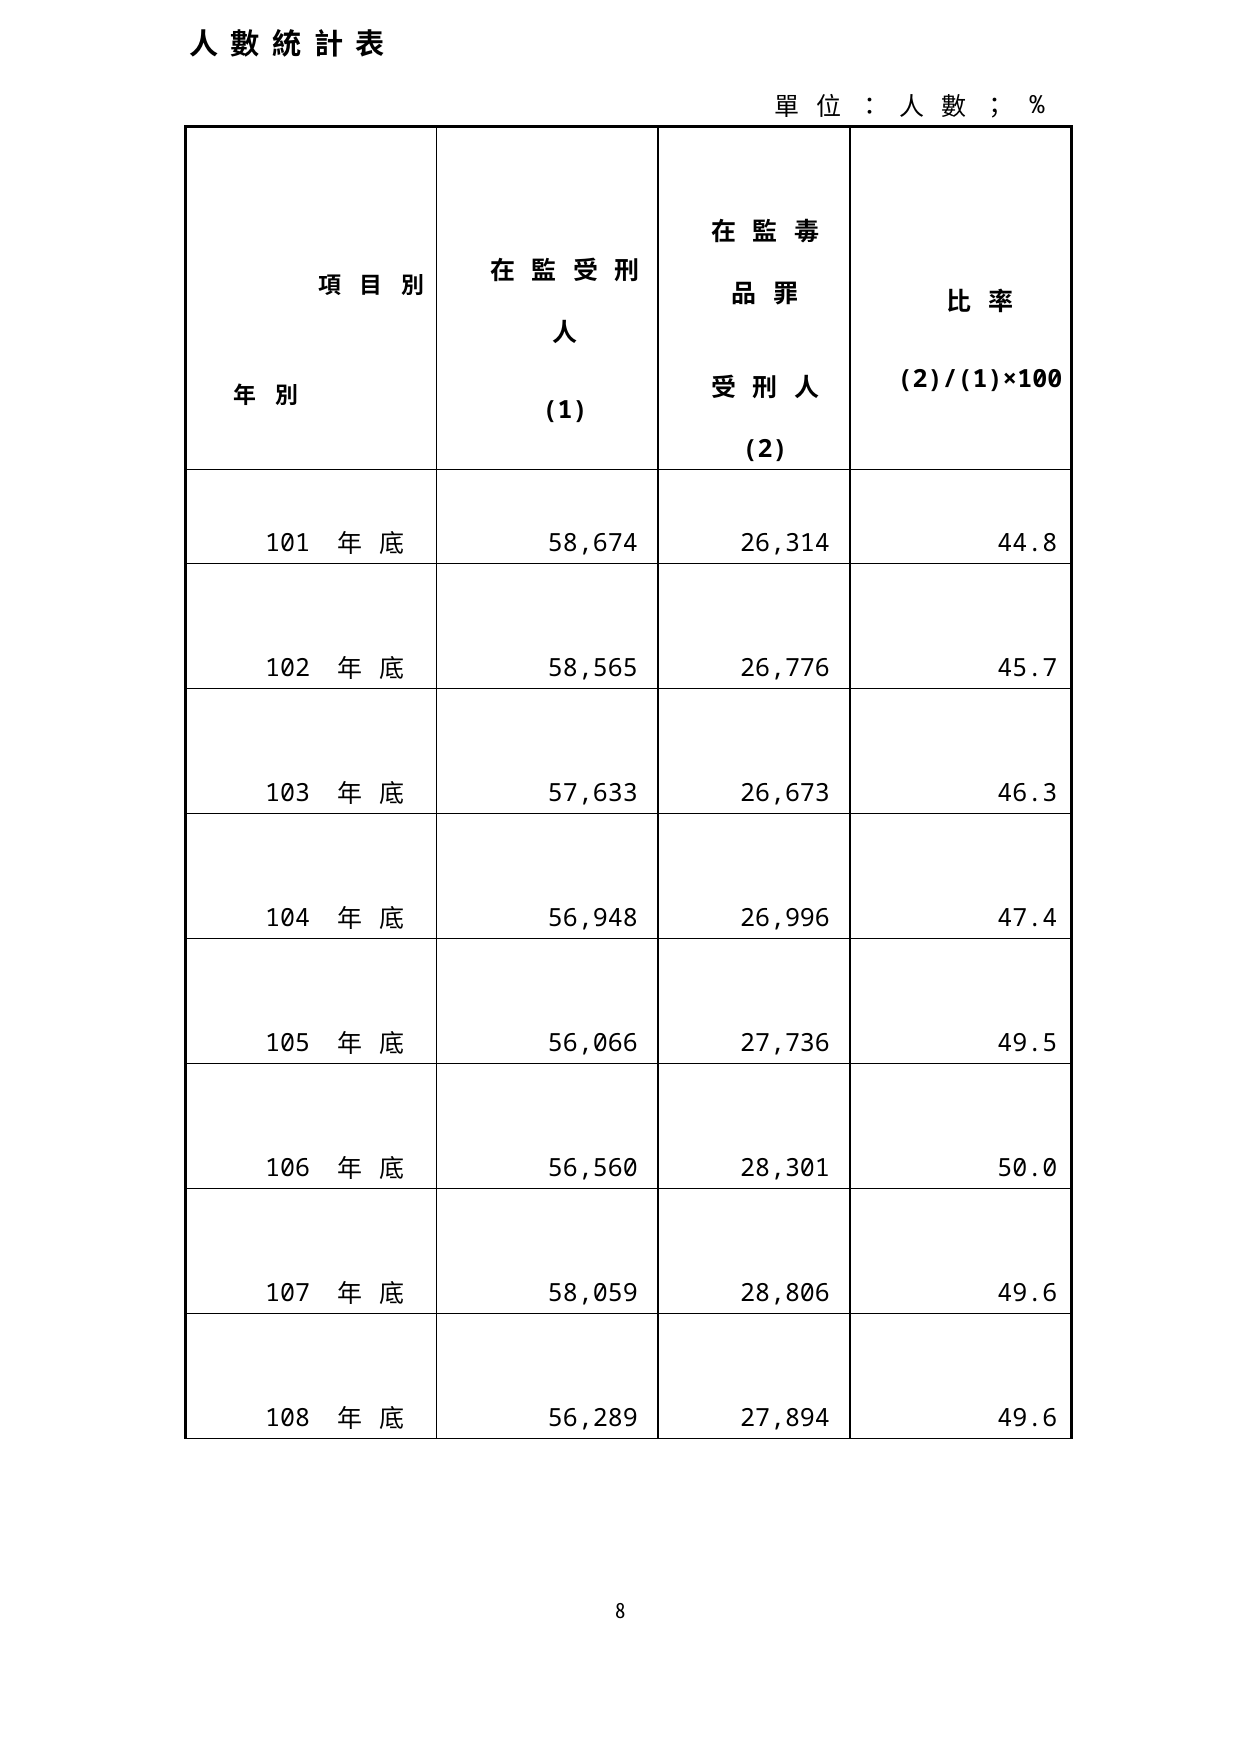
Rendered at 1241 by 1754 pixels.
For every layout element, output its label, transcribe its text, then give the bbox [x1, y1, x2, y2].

table_cell 49.6 [851, 1314, 1070, 1437]
table_cell 28,301 [659, 1064, 849, 1187]
table_cell 26,776 [659, 564, 849, 687]
table_cell 107年底 [187, 1189, 436, 1312]
table_cell 104年底 [187, 814, 436, 937]
table_cell 58,565 [437, 564, 657, 687]
text 單位：人數；% [183, 62, 1058, 125]
table_cell 56,289 [437, 1314, 657, 1437]
table_cell 27,894 [659, 1314, 849, 1437]
table_cell 58,674 [437, 470, 657, 562]
table_cell 105年底 [187, 939, 436, 1062]
table_header 比率 (2)/(1)×100 [851, 128, 1070, 469]
table_cell 101年底 [187, 470, 436, 562]
table_cell 28,806 [659, 1189, 849, 1312]
table_cell 57,633 [437, 689, 657, 812]
table_cell 103年底 [187, 689, 436, 812]
table_cell 106年底 [187, 1064, 436, 1187]
table_cell 108年底 [187, 1314, 436, 1437]
table_cell 102年底 [187, 564, 436, 687]
table_cell 56,560 [437, 1064, 657, 1187]
table_header 項目別 年別 [187, 128, 436, 469]
table_cell 26,996 [659, 814, 849, 937]
table_cell 56,948 [437, 814, 657, 937]
table_cell 49.6 [851, 1189, 1070, 1312]
table_cell 27,736 [659, 939, 849, 1062]
table_cell 46.3 [851, 689, 1070, 812]
table_cell 49.5 [851, 939, 1070, 1062]
table_cell 26,673 [659, 689, 849, 812]
table_header 在監受刑人 (1) [437, 128, 657, 469]
table_cell 45.7 [851, 564, 1070, 687]
table_cell 26,314 [659, 470, 849, 562]
table_cell 56,066 [437, 939, 657, 1062]
table_header 在監毒品罪 受刑人 (2) [659, 128, 849, 469]
table_cell 47.4 [851, 814, 1070, 937]
table_cell 50.0 [851, 1064, 1070, 1187]
table_cell 44.8 [851, 470, 1070, 562]
table_cell 58,059 [437, 1189, 657, 1312]
text 人數統計表 [183, 0, 1087, 62]
